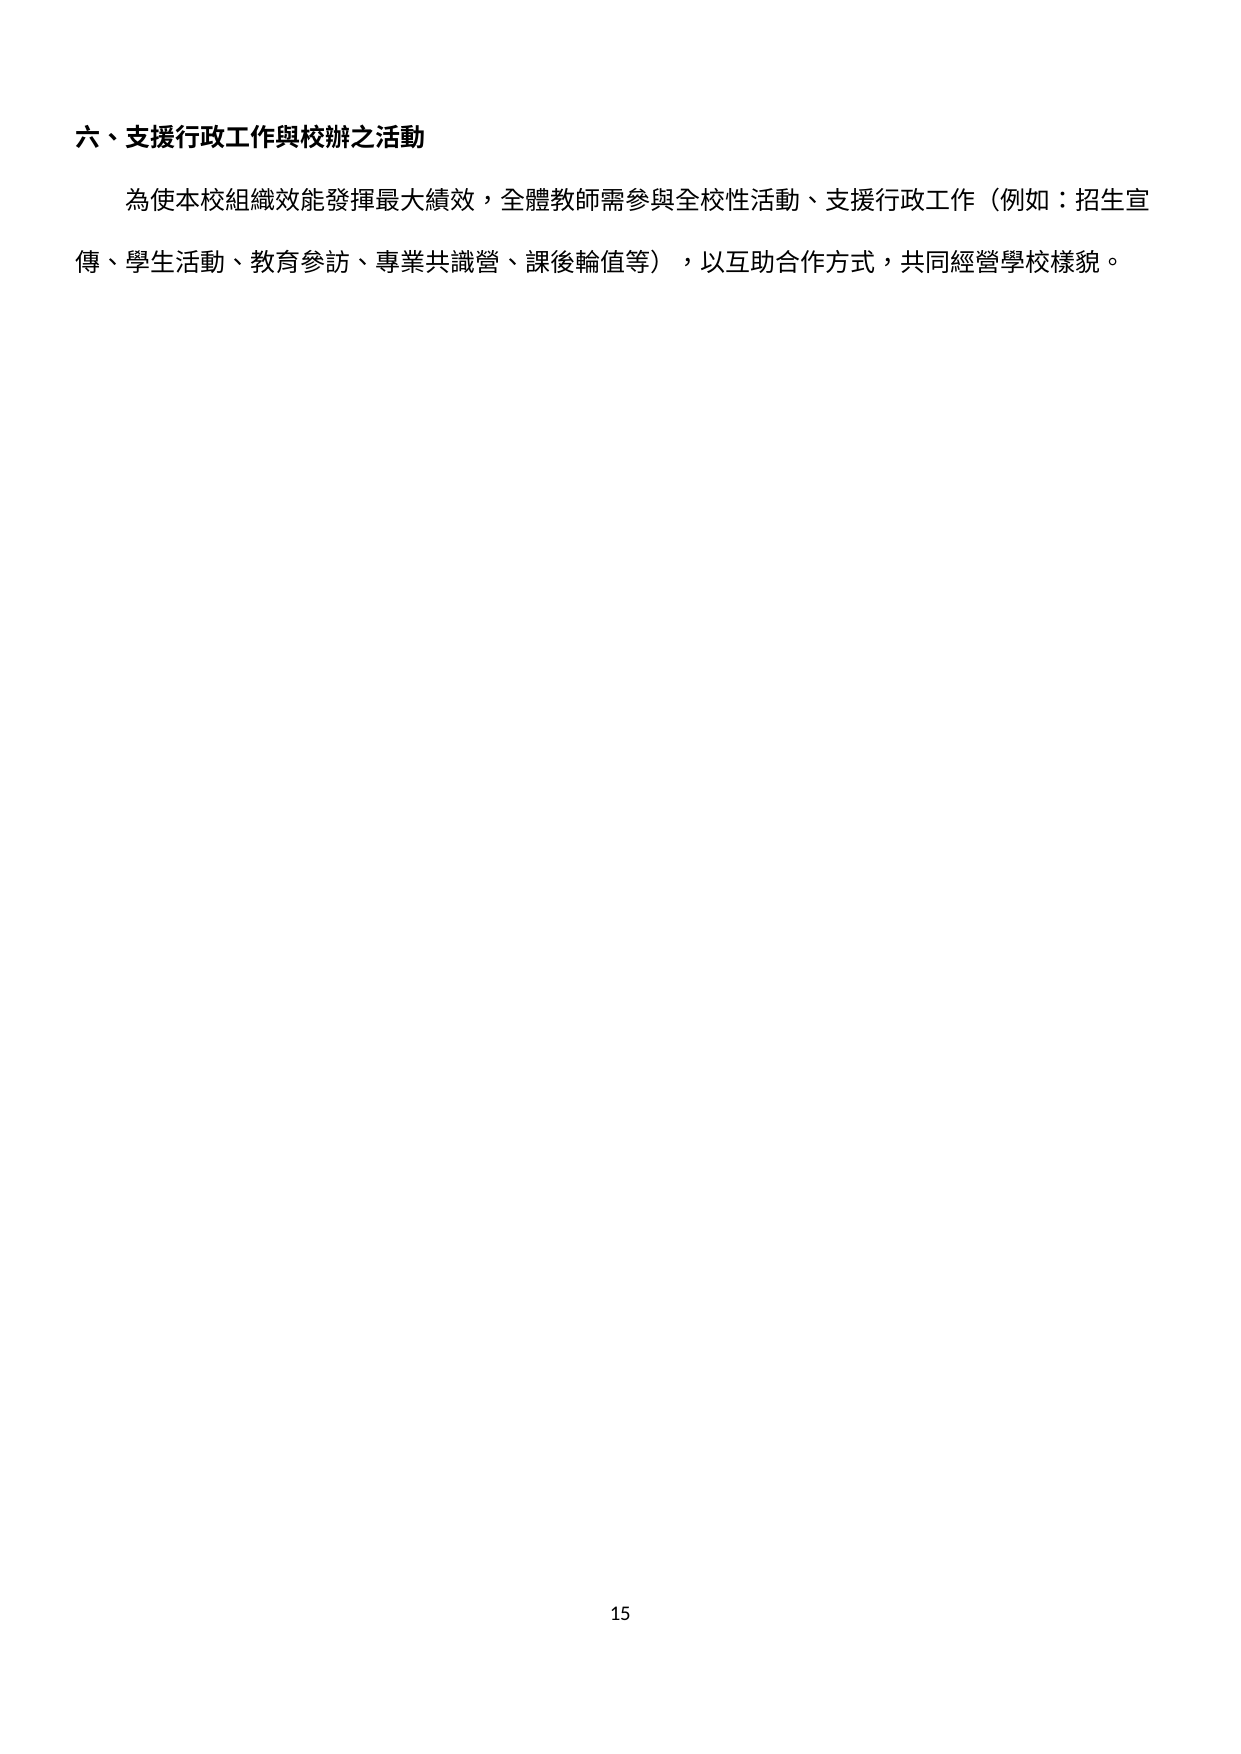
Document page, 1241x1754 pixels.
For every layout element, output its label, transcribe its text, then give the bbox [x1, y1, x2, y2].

text 為使本校組織效能發揮最大績效，全體教師需參與全校性活動、支援行政工作（例如：招生宣傳、學生活動、教育參訪、專業共識營、課後輪值等），以互助合作方式，共同經營學校樣貌。 [75, 157, 1165, 282]
text 六、支援行政工作與校辦之活動 [75, 94, 1165, 157]
